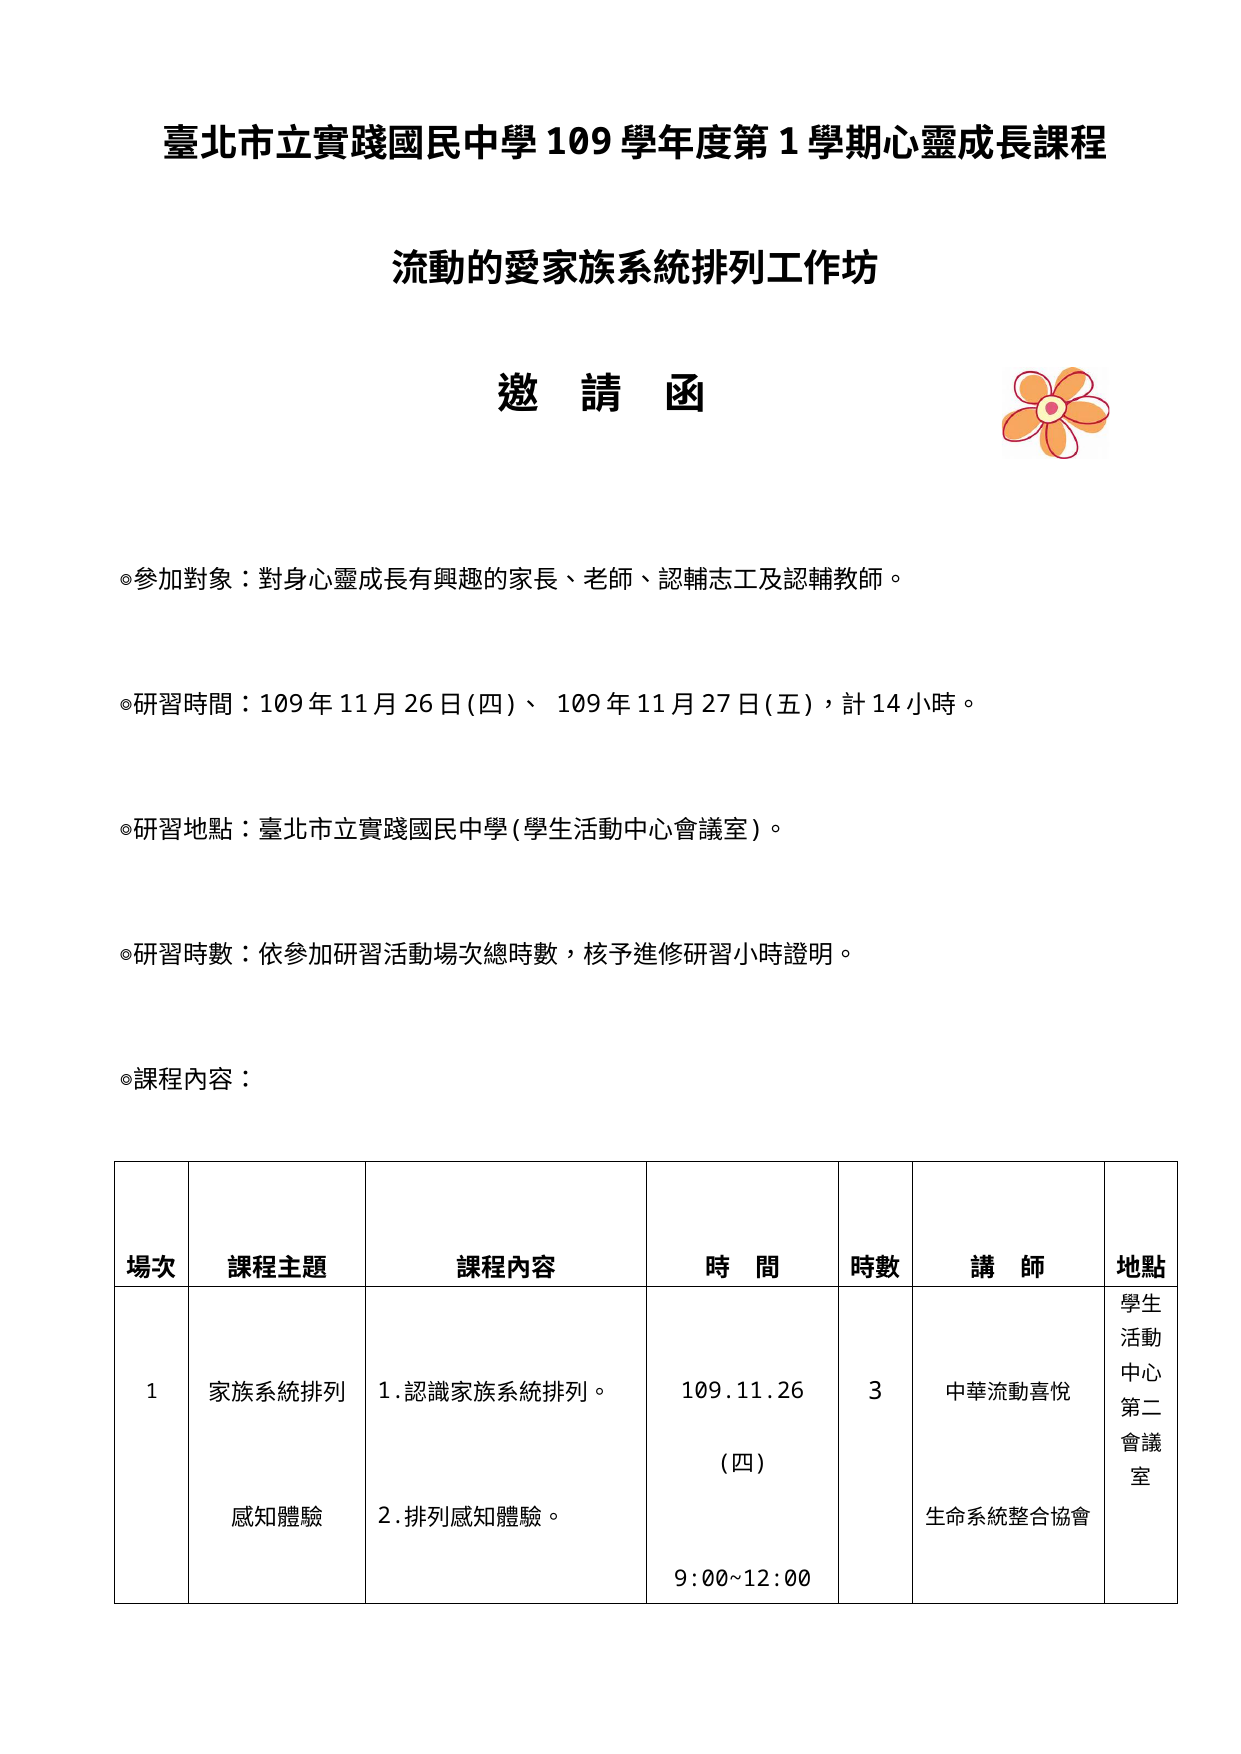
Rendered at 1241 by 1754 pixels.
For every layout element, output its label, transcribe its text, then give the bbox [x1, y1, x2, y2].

table_cell 1.認識家族系統排列。 2.排列感知體驗。 [366, 1287, 646, 1603]
table_cell 學生 活動 中心 第二 會議室 [1105, 1287, 1177, 1603]
table_cell 家族系統排列 感知體驗 [189, 1287, 365, 1603]
table_header 講 師 [913, 1162, 1104, 1286]
text ◎研習時間：109年11月26日(四)、 109年11月27日(五)，計14小時。 [103, 661, 1167, 723]
table_cell 3 [839, 1287, 912, 1603]
text ◎研習時數：依參加研習活動場次總時數，核予進修研習小時證明。 [103, 911, 1167, 973]
table_header 時數 [839, 1162, 912, 1286]
text 邀 請 函 [103, 348, 1167, 411]
text 流動的愛家族系統排列工作坊 [103, 223, 1167, 286]
text ◎參加對象：對身心靈成長有興趣的家長、老師、認輔志工及認輔教師。 [103, 536, 1167, 598]
table_cell 中華流動喜悅 生命系統整合協會 [913, 1287, 1104, 1603]
text ◎課程內容： [103, 1036, 1167, 1098]
table_header 時 間 [647, 1162, 838, 1286]
table_header 場次 [115, 1162, 188, 1286]
text 臺北市立實踐國民中學109學年度第1學期心靈成長課程 [103, 98, 1167, 161]
table_cell 1 [115, 1287, 188, 1603]
text ◎研習地點：臺北市立實踐國民中學(學生活動中心會議室)。 [103, 786, 1167, 848]
table_header 課程內容 [366, 1162, 646, 1286]
table_cell 109.11.26(四) 9:00~12:00 [647, 1287, 838, 1603]
table_header 地點 [1105, 1162, 1177, 1286]
table_header 課程主題 [189, 1162, 365, 1286]
